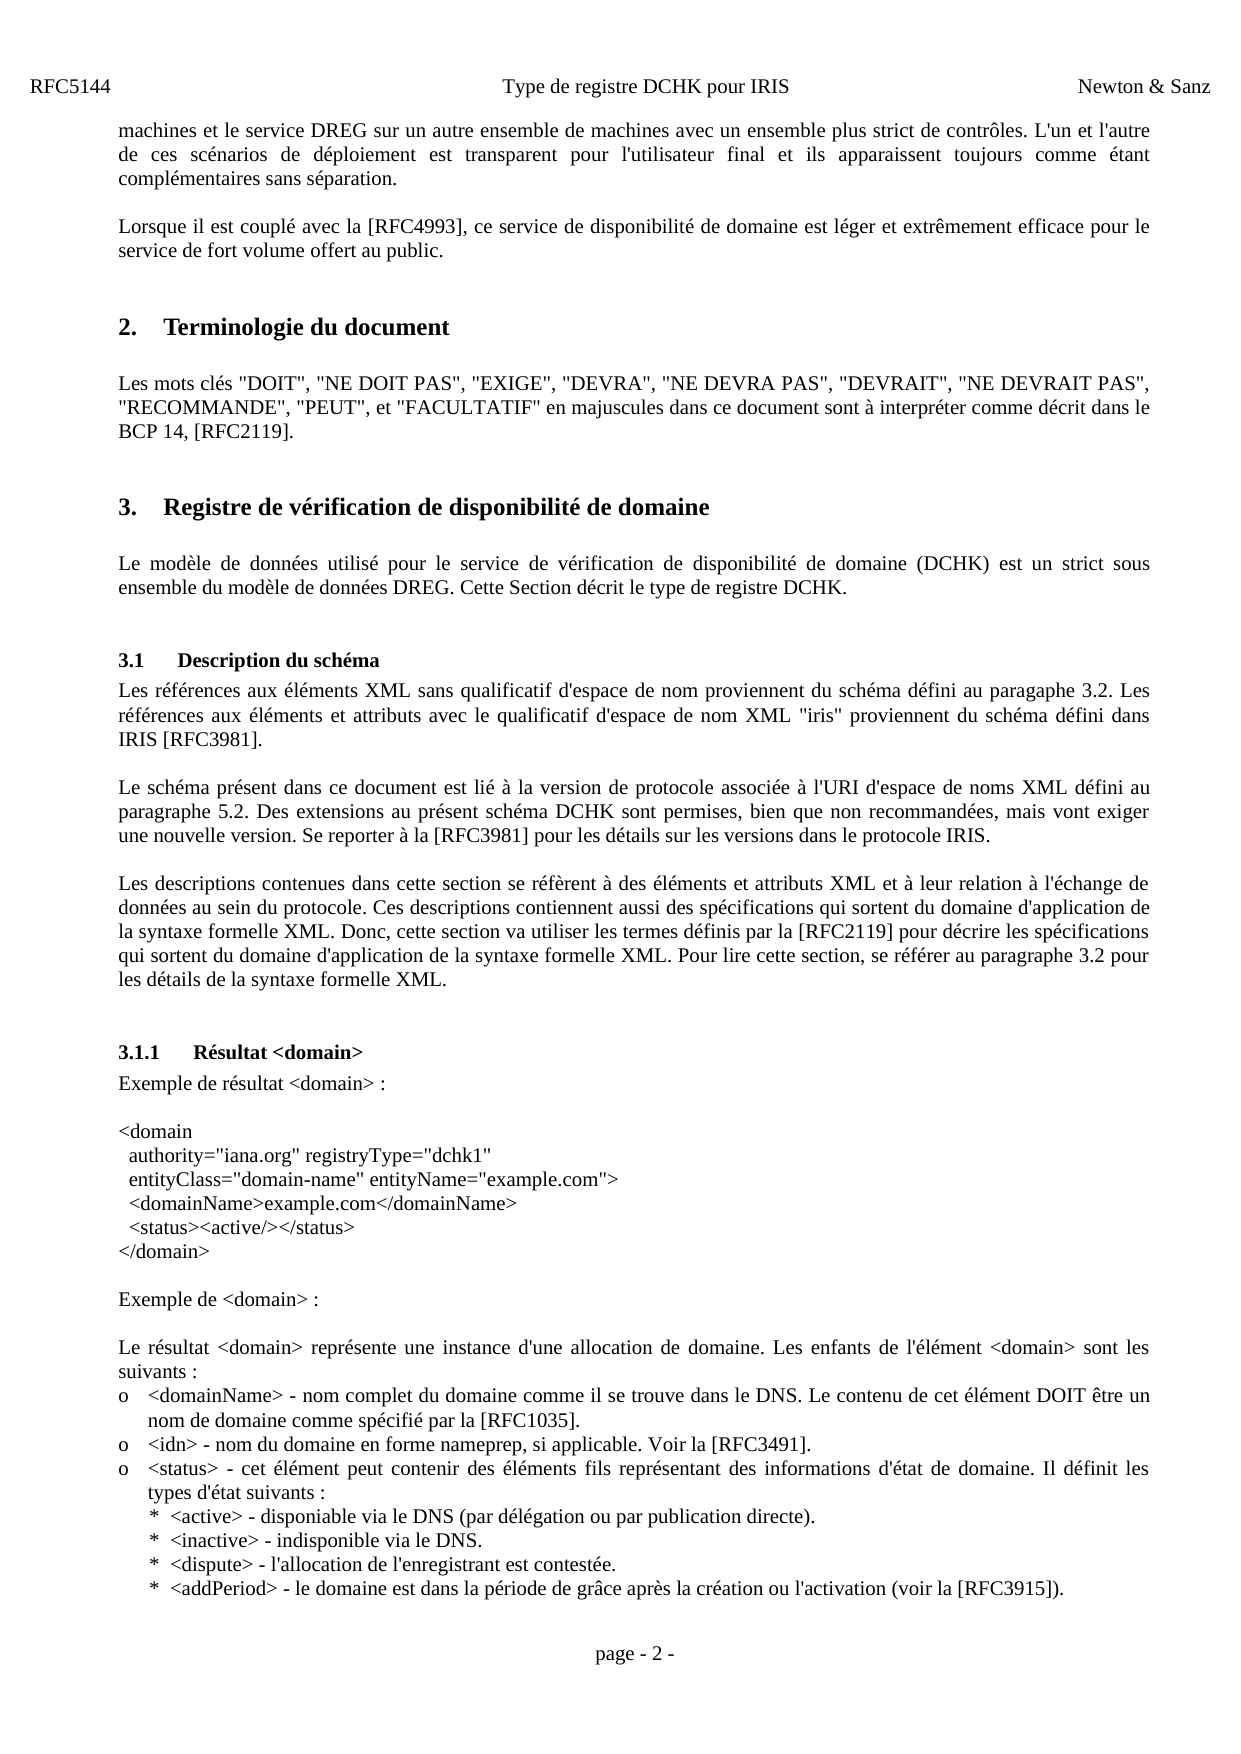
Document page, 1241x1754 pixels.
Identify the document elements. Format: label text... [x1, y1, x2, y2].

text <domain [118, 1119, 1152, 1143]
text machines et le service DREG sur un autre ensemble de machines avec un ensemble plus strict de contrôles. L'un et l'autre de ces scénarios de déploiement est transparent pour l'utilisateur final et ils apparaissent toujours comme étant complémentaires sans séparation. [118, 118, 1152, 190]
subtitle 3.1.1 Résultat <domain> [118, 1040, 1152, 1064]
text </domain> [118, 1239, 1152, 1263]
text Les mots clés "DOIT", "NE DOIT PAS", "EXIGE", "DEVRA", "NE DEVRA PAS", "DEVRAIT", "NE DEVRAIT PAS", "RECOMMANDE", "PEUT", et "FACULTATIF" en majuscules dans ce document sont à interpréter comme décrit dans le BCP 14, [RFC2119]. [118, 371, 1152, 443]
subtitle 3. Registre de vérification de disponibilité de domaine [118, 492, 1152, 521]
text Exemple de résultat <domain> : [118, 1071, 1152, 1095]
text <domainName>example.com</domainName> [118, 1191, 1152, 1215]
text Les descriptions contenues dans cette section se réfèrent à des éléments et attributs XML et à leur relation à l'échange de données au sein du protocole. Ces descriptions contiennent aussi des spécifications qui sortent du domaine d'application de la syntaxe formelle XML. Donc, cette section va utiliser les termes définis par la [RFC2119] pour décrire les spécifications qui sortent du domaine d'application de la syntaxe formelle XML. Pour lire cette section, se référer au paragraphe 3.2 pour les détails de la syntaxe formelle XML. [118, 871, 1152, 991]
text Les références aux éléments XML sans qualificatif d'espace de nom proviennent du schéma défini au paragaphe 3.2. Les références aux éléments et attributs avec le qualificatif d'espace de nom XML "iris" proviennent du schéma défini dans IRIS [RFC3981]. [118, 678, 1152, 751]
text Le schéma présent dans ce document est lié à la version de protocole associée à l'URI d'espace de noms XML défini au paragraphe 5.2. Des extensions au présent schéma DCHK sont permises, bien que non recommandées, mais vont exiger une nouvelle version. Se reporter à la [RFC3981] pour les détails sur les versions dans le protocole IRIS. [118, 775, 1152, 847]
text <status><active/></status> [118, 1215, 1152, 1239]
subtitle 2. Terminologie du document [118, 312, 1152, 340]
text o <status> - cet élément peut contenir des éléments fils représentant des informations d'état de domaine. Il définit les types d'état suivants : [118, 1456, 1152, 1504]
text Exemple de <domain> : [118, 1287, 1152, 1311]
text Le résultat <domain> représente une instance d'une allocation de domaine. Les enfants de l'élément <domain> sont les suivants : [118, 1335, 1152, 1383]
text * <active> - disponiable via le DNS (par délégation ou par publication directe). [149, 1504, 1152, 1528]
text * <dispute> - l'allocation de l'enregistrant est contestée. [149, 1552, 1152, 1576]
text Lorsque il est couplé avec la [RFC4993], ce service de disponibilité de domaine est léger et extrêmement efficace pour le service de fort volume offert au public. [118, 214, 1152, 262]
text o <domainName> - nom complet du domaine comme il se trouve dans le DNS. Le contenu de cet élément DOIT être un nom de domaine comme spécifié par la [RFC1035]. [118, 1383, 1152, 1432]
text authority="iana.org" registryType="dchk1" [118, 1143, 1152, 1167]
text * <inactive> - indisponible via le DNS. [149, 1528, 1152, 1552]
subtitle 3.1 Description du schéma [118, 648, 1152, 672]
text Le modèle de données utilisé pour le service de vérification de disponibilité de domaine (DCHK) est un strict sous ensemble du modèle de données DREG. Cette Section décrit le type de registre DCHK. [118, 551, 1152, 599]
text entityClass="domain-name" entityName="example.com"> [118, 1167, 1152, 1191]
text o <idn> - nom du domaine en forme nameprep, si applicable. Voir la [RFC3491]. [118, 1432, 1152, 1456]
text * <addPeriod> - le domaine est dans la période de grâce après la création ou l'activation (voir la [RFC3915]). [149, 1576, 1152, 1600]
